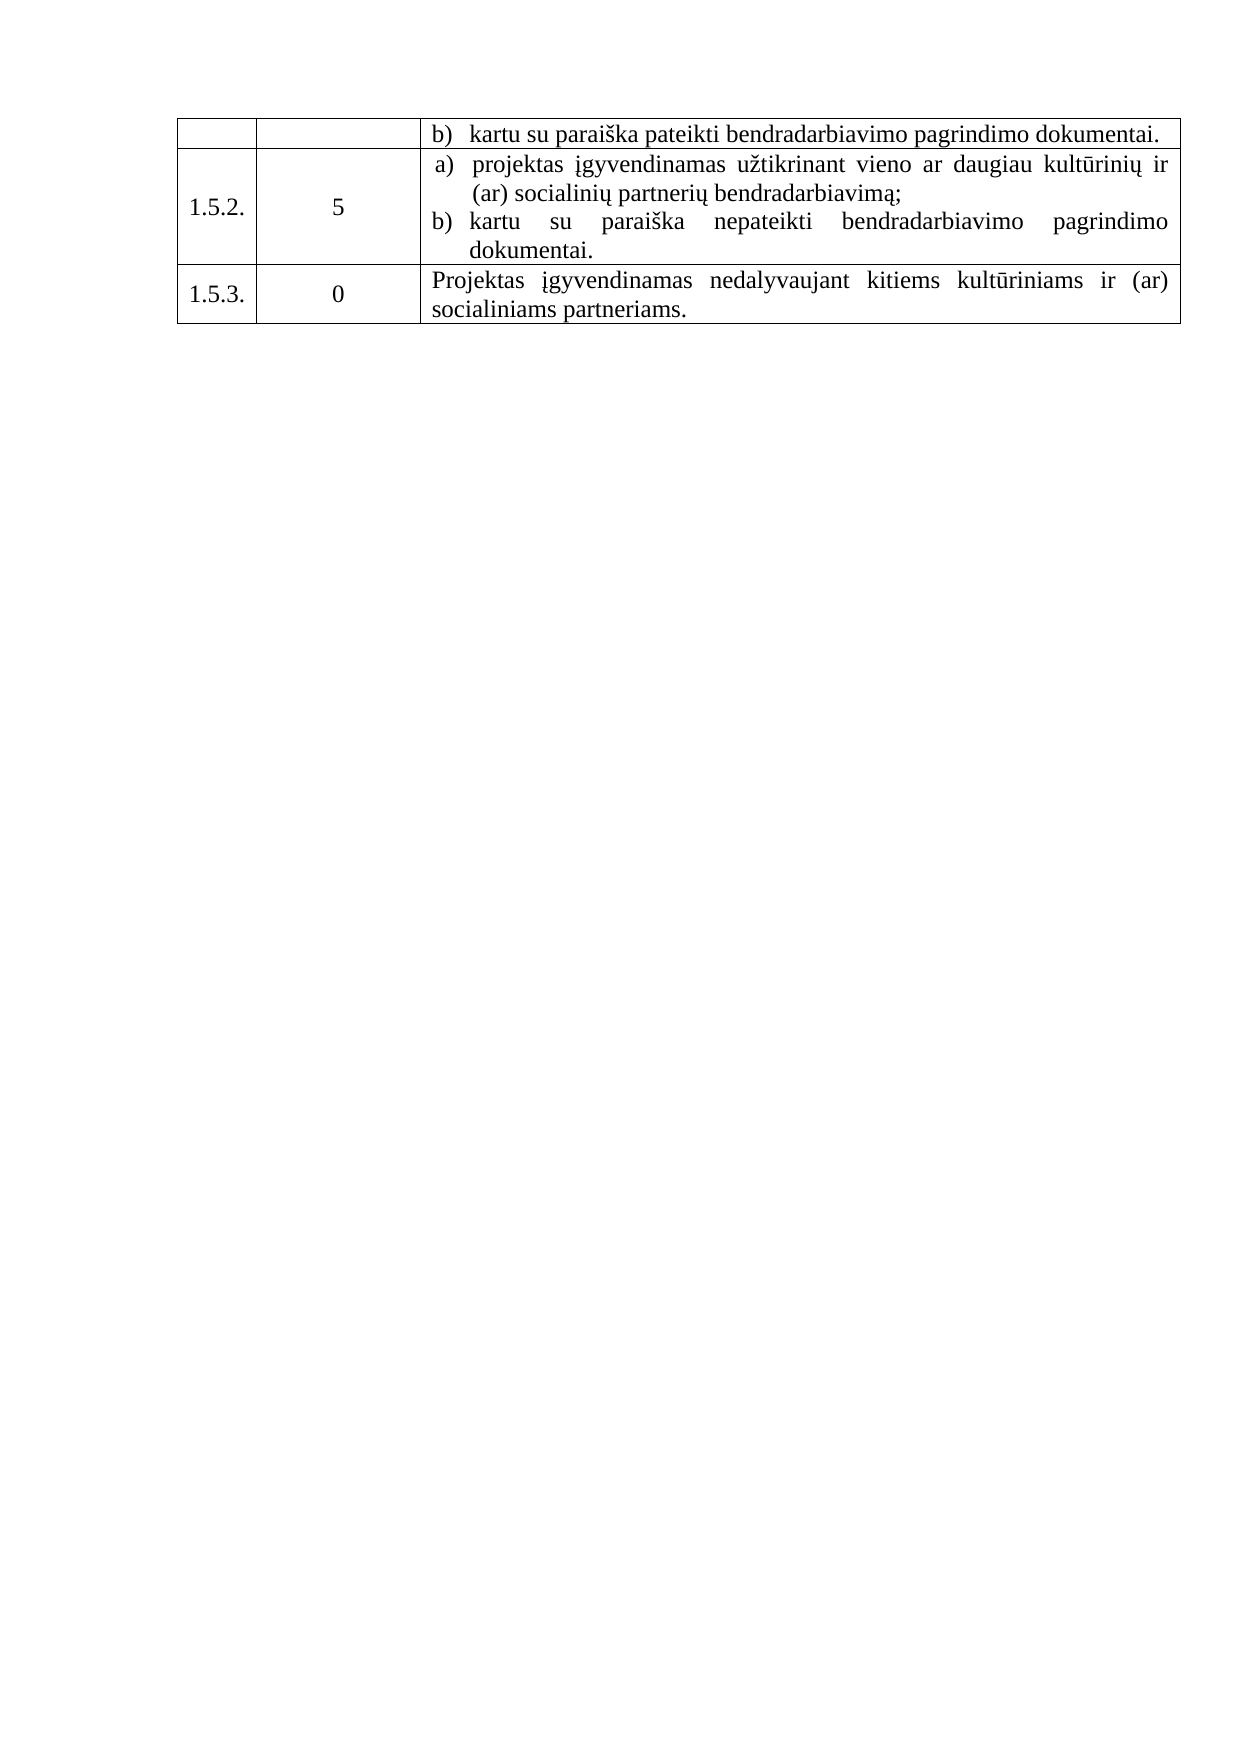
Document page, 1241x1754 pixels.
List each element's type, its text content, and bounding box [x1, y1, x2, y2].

table_cell 5 [257, 149, 420, 264]
table_cell a) projektas įgyvendinamas užtikrinant vieno ar daugiau kultūrinių ir (ar) socialinių partnerių bendradarbiavimą; b) kartu su paraiška nepateikti bendradarbiavimo pagrindimo dokumentai. [421, 149, 1180, 264]
table_cell 0 [257, 265, 420, 322]
table_cell [178, 119, 256, 148]
table_cell b) kartu su paraiška pateikti bendradarbiavimo pagrindimo dokumentai. [421, 119, 1180, 148]
table_cell [257, 119, 420, 148]
table_cell 1.5.3. [178, 265, 256, 322]
table_cell 1.5.2. [178, 149, 256, 264]
table_cell Projektas įgyvendinamas nedalyvaujant kitiems kultūriniams ir (ar) socialiniams partneriams. [421, 265, 1180, 322]
